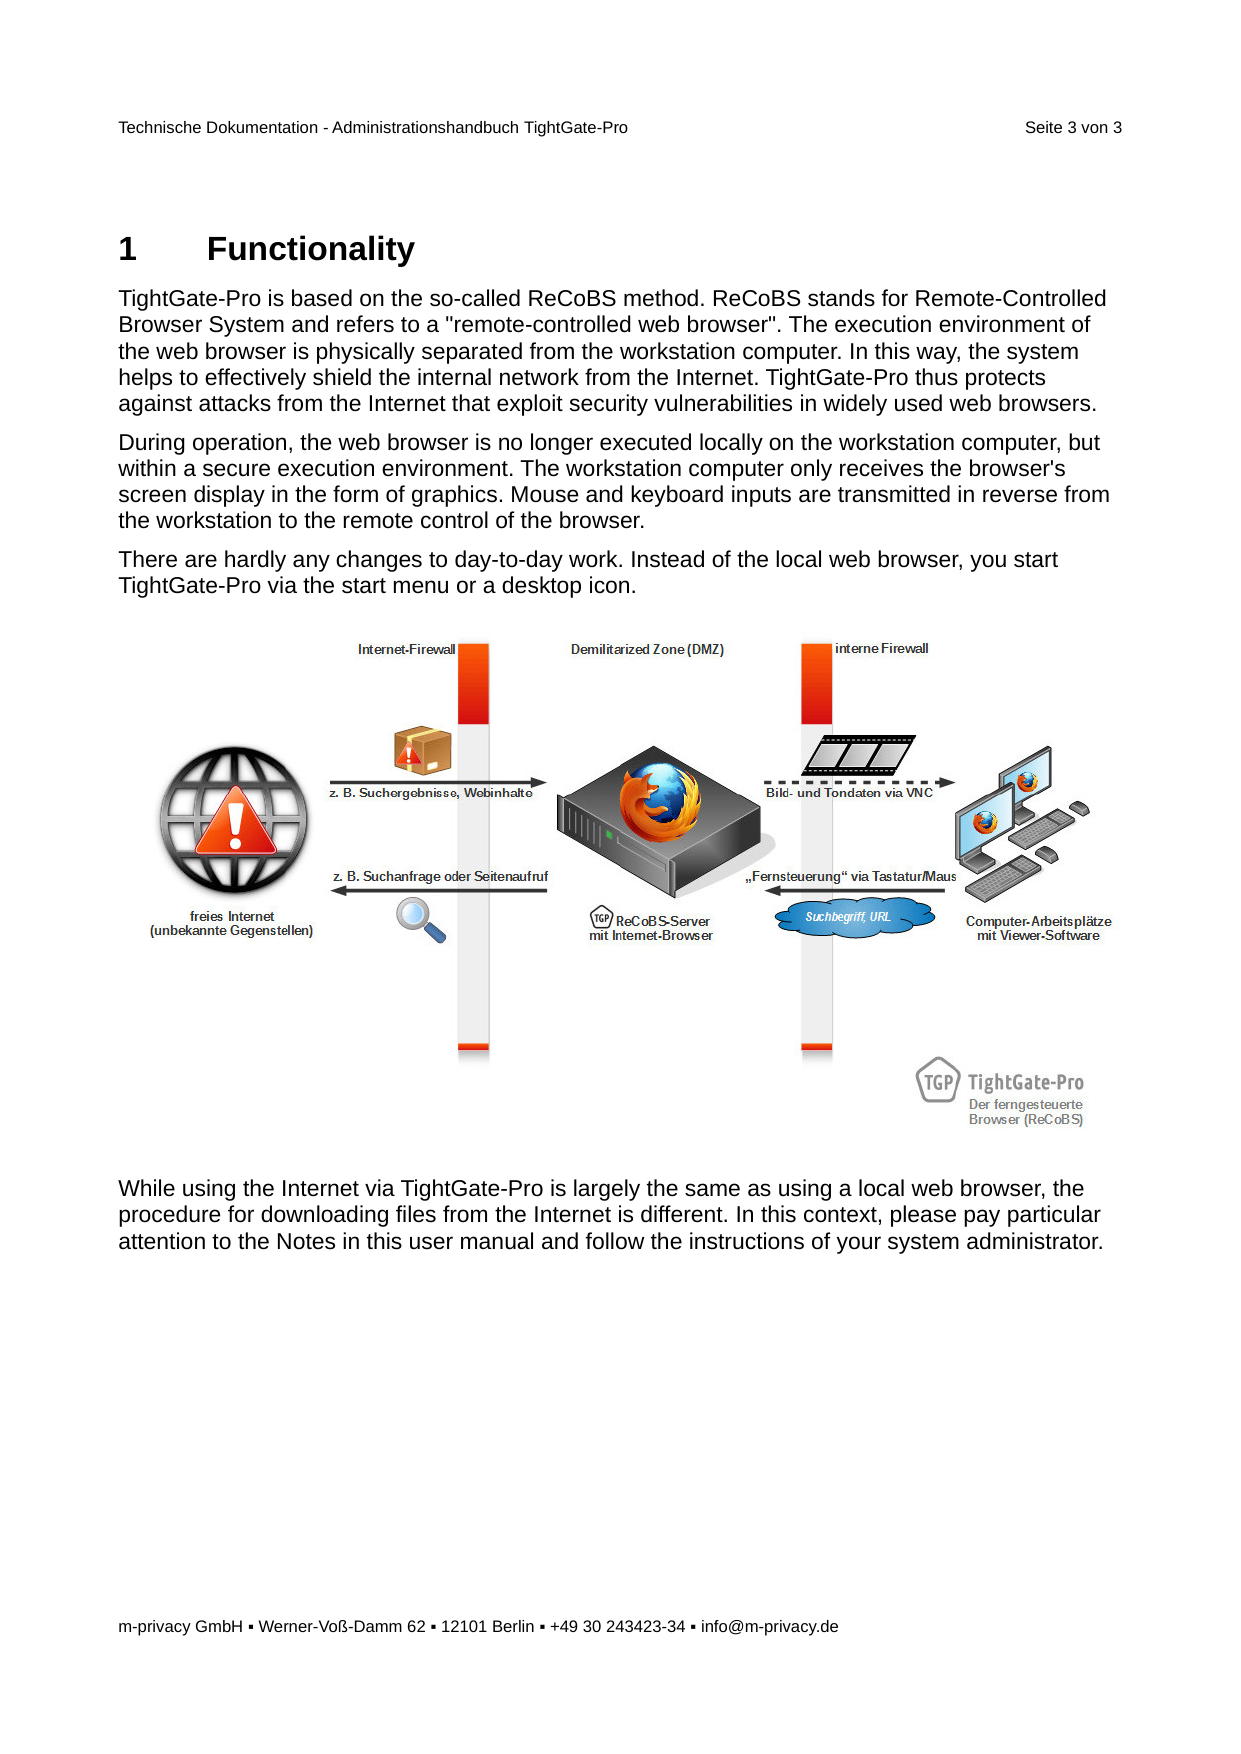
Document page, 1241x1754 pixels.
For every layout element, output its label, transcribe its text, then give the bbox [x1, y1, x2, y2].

picture [118, 610, 1123, 1164]
subtitle Functionality [118, 228, 1122, 267]
text While using the Internet via TightGate-Pro is largely the same as using a local web browser, the procedure for downloading files from the Internet is different. In this context, please pay particular attention to the Notes in this user manual and follow the instructions of your system administrator. [118, 1175, 1122, 1254]
text During operation, the web browser is no longer executed locally on the workstation computer, but within a secure execution environment. The workstation computer only receives the browser's screen display in the form of graphics. Mouse and keyboard inputs are transmitted in reverse from the workstation to the remote control of the browser. [118, 428, 1122, 534]
text TightGate-Pro is based on the so-called ReCoBS method. ReCoBS stands for Remote-Controlled Browser System and refers to a "remote-controlled web browser". The execution environment of the web browser is physically separated from the workstation computer. In this way, the system helps to effectively shield the internal network from the Internet. TightGate-Pro thus protects against attacks from the Internet that exploit security vulnerabilities in widely used web browsers. [118, 285, 1122, 417]
text There are hardly any changes to day-to-day work. Instead of the local web browser, you start TightGate-Pro via the start menu or a desktop icon. [118, 546, 1122, 598]
